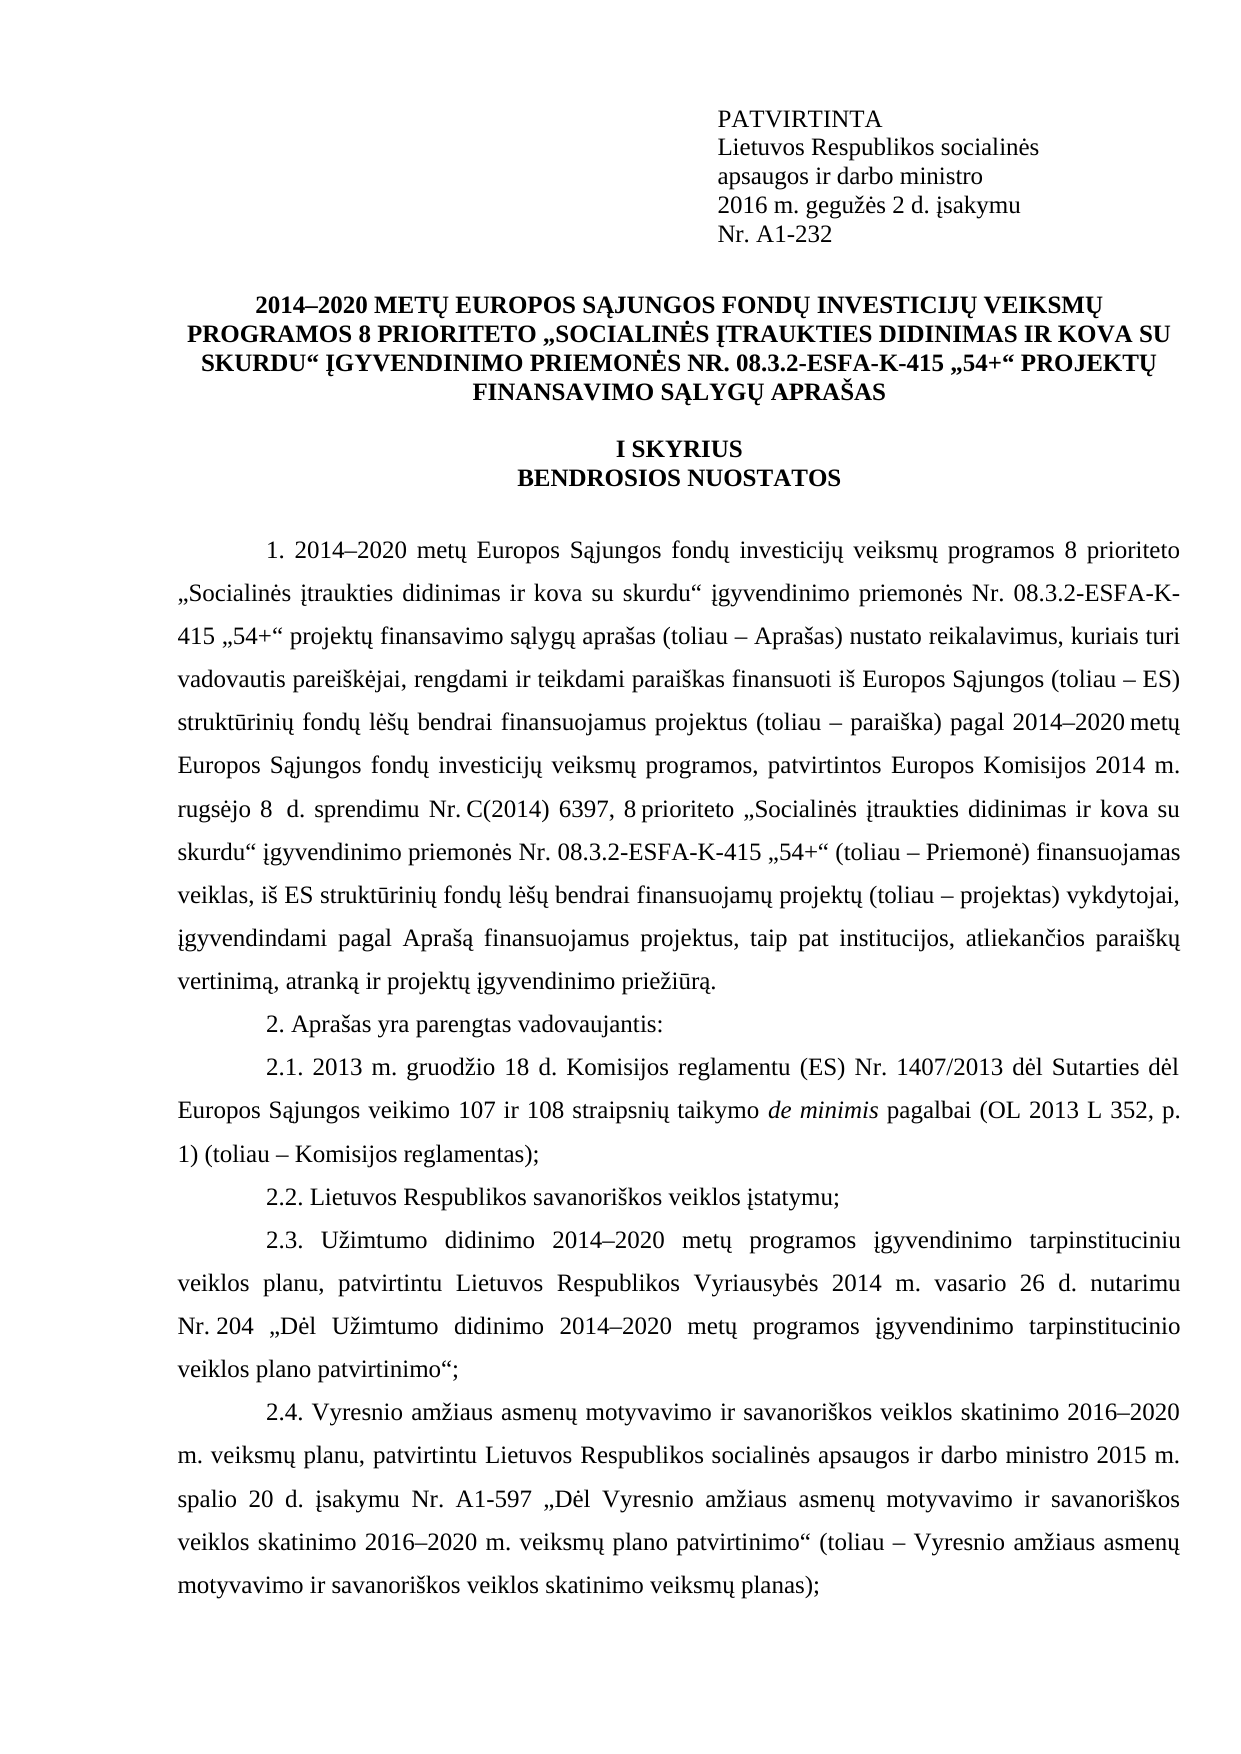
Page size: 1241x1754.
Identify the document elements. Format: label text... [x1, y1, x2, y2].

text 2.4. Vyresnio amžiaus asmenų motyvavimo ir savanoriškos veiklos skatinimo 2016–2020 m. veiksmų planu, patvirtintu Lietuvos Respublikos socialinės apsaugos ir darbo ministro 2015 m. spalio 20 d. įsakymu Nr. A1-597 „Dėl Vyresnio amžiaus asmenų motyvavimo ir savanoriškos veiklos skatinimo 2016–2020 m. veiksmų plano patvirtinimo“ (toliau – Vyresnio amžiaus asmenų motyvavimo ir savanoriškos veiklos skatinimo veiksmų planas); [177, 1397, 1181, 1599]
text 2.2. Lietuvos Respublikos savanoriškos veiklos įstatymu; [177, 1182, 1181, 1211]
text 2. Aprašas yra parengtas vadovaujantis: [177, 1009, 1181, 1038]
text I SKYRIUS [177, 434, 1181, 463]
text 2.1. 2013 m. gruodžio 18 d. Komisijos reglamentu (ES) Nr. 1407/2013 dėl Sutarties dėl Europos Sąjungos veikimo 107 ir 108 straipsnių taikymo de minimis pagalbai (OL 2013 L 352, p. 1) (toliau – Komisijos reglamentas); [177, 1052, 1181, 1167]
text 1. 2014–2020 metų Europos Sąjungos fondų investicijų veiksmų programos 8 prioriteto „Socialinės įtraukties didinimas ir kova su skurdu“ įgyvendinimo priemonės Nr. 08.3.2-ESFA-K-415 „54+“ projektų finansavimo sąlygų aprašas (toliau – Aprašas) nustato reikalavimus, kuriais turi vadovautis pareiškėjai, rengdami ir teikdami paraiškas finansuoti iš Europos Sąjungos (toliau – ES) struktūrinių fondų lėšų bendrai finansuojamus projektus (toliau – paraiška) pagal 2014–2020 metų Europos Sąjungos fondų investicijų veiksmų programos, patvirtintos Europos Komisijos 2014 m. rugsėjo 8 d. sprendimu Nr. C(2014) 6397, 8 prioriteto „Socialinės įtraukties didinimas ir kova su skurdu“ įgyvendinimo priemonės Nr. 08.3.2-ESFA-K-415 „54+“ (toliau – Priemonė) finansuojamas veiklas, iš ES struktūrinių fondų lėšų bendrai finansuojamų projektų (toliau – projektas) vykdytojai, įgyvendindami pagal Aprašą finansuojamus projektus, taip pat institucijos, atliekančios paraiškų vertinimą, atranką ir projektų įgyvendinimo priežiūrą. [177, 535, 1181, 995]
text 2016 m. gegužės 2 d. įsakymu [582, 190, 1181, 219]
text 2.3. Užimtumo didinimo 2014–2020 metų programos įgyvendinimo tarpinstituciniu veiklos planu, patvirtintu Lietuvos Respublikos Vyriausybės 2014 m. vasario 26 d. nutarimu Nr. 204 „Dėl Užimtumo didinimo 2014–2020 metų programos įgyvendinimo tarpinstitucinio veiklos plano patvirtinimo“; [177, 1225, 1181, 1383]
text PATVIRTINTA [582, 104, 1181, 132]
text Nr. A1-232 [582, 219, 1181, 247]
text Lietuvos Respublikos socialinės [582, 132, 1181, 161]
text BENDROSIOS NUOSTATOS [177, 463, 1181, 492]
text apsaugos ir darbo ministro [582, 161, 1181, 190]
text 2014–2020 METŲ EUROPOS SĄJUNGOS FONDŲ INVESTICIJŲ VEIKSMŲ PROGRAMOS 8 PRIORITETO „SOCIALINĖS ĮTRAUKTIES DIDINIMAS IR KOVA SU SKURDU“ ĮGYVENDINIMO PRIEMONĖS NR. 08.3.2-ESFA-K-415 „54+“ PROJEKTŲ FINANSAVIMO SĄLYGŲ APRAŠAS [177, 291, 1181, 406]
